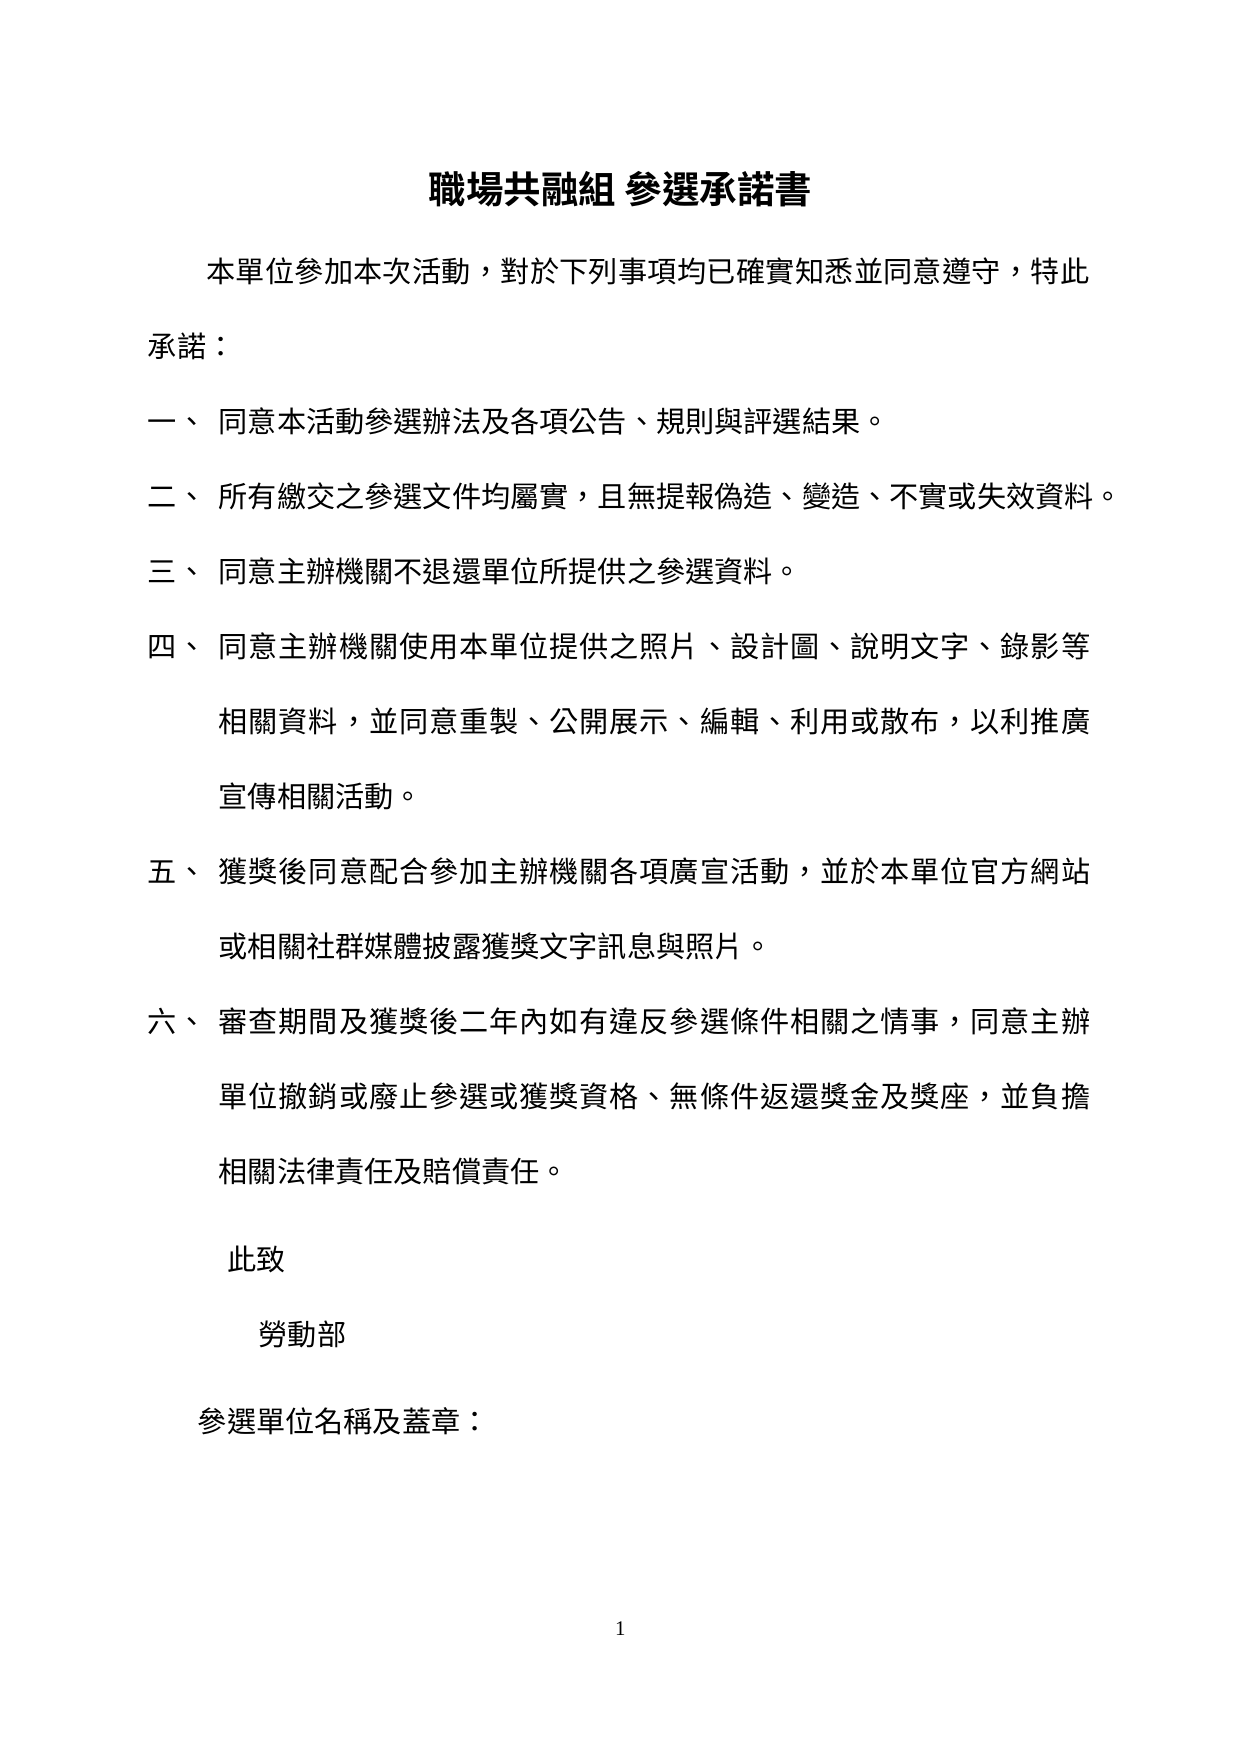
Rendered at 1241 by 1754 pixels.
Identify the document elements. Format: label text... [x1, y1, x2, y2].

list 所有繳交之參選文件均屬實，且無提報偽造、變造、不實或失效資料。 [148, 457, 1118, 532]
text 參選單位名稱及蓋章： [198, 1382, 1032, 1457]
list 同意主辦機關使用本單位提供之照片、設計圖、說明文字、錄影等相關資料，並同意重製、公開展示、編輯、利用或散布，以利推廣宣傳相關活動。 [148, 607, 1093, 832]
text 此致 [198, 1220, 1032, 1295]
text 勞動部 [198, 1295, 1032, 1370]
list 獲獎後同意配合參加主辦機關各項廣宣活動，並於本單位官方網站或相關社群媒體披露獲獎文字訊息與照片。 [148, 832, 1093, 982]
list 同意主辦機關不退還單位所提供之參選資料。 [148, 532, 1113, 607]
list 審查期間及獲獎後二年內如有違反參選條件相關之情事，同意主辦單位撤銷或廢止參選或獲獎資格、無條件返還獎金及獎座，並負擔相關法律責任及賠償責任。 [148, 982, 1093, 1207]
list 同意本活動參選辦法及各項公告、規則與評選結果。 [148, 382, 1118, 457]
text 本單位參加本次活動，對於下列事項均已確實知悉並同意遵守，特此承諾： [148, 232, 1093, 382]
text 職場共融組 參選承諾書 [148, 150, 1093, 225]
